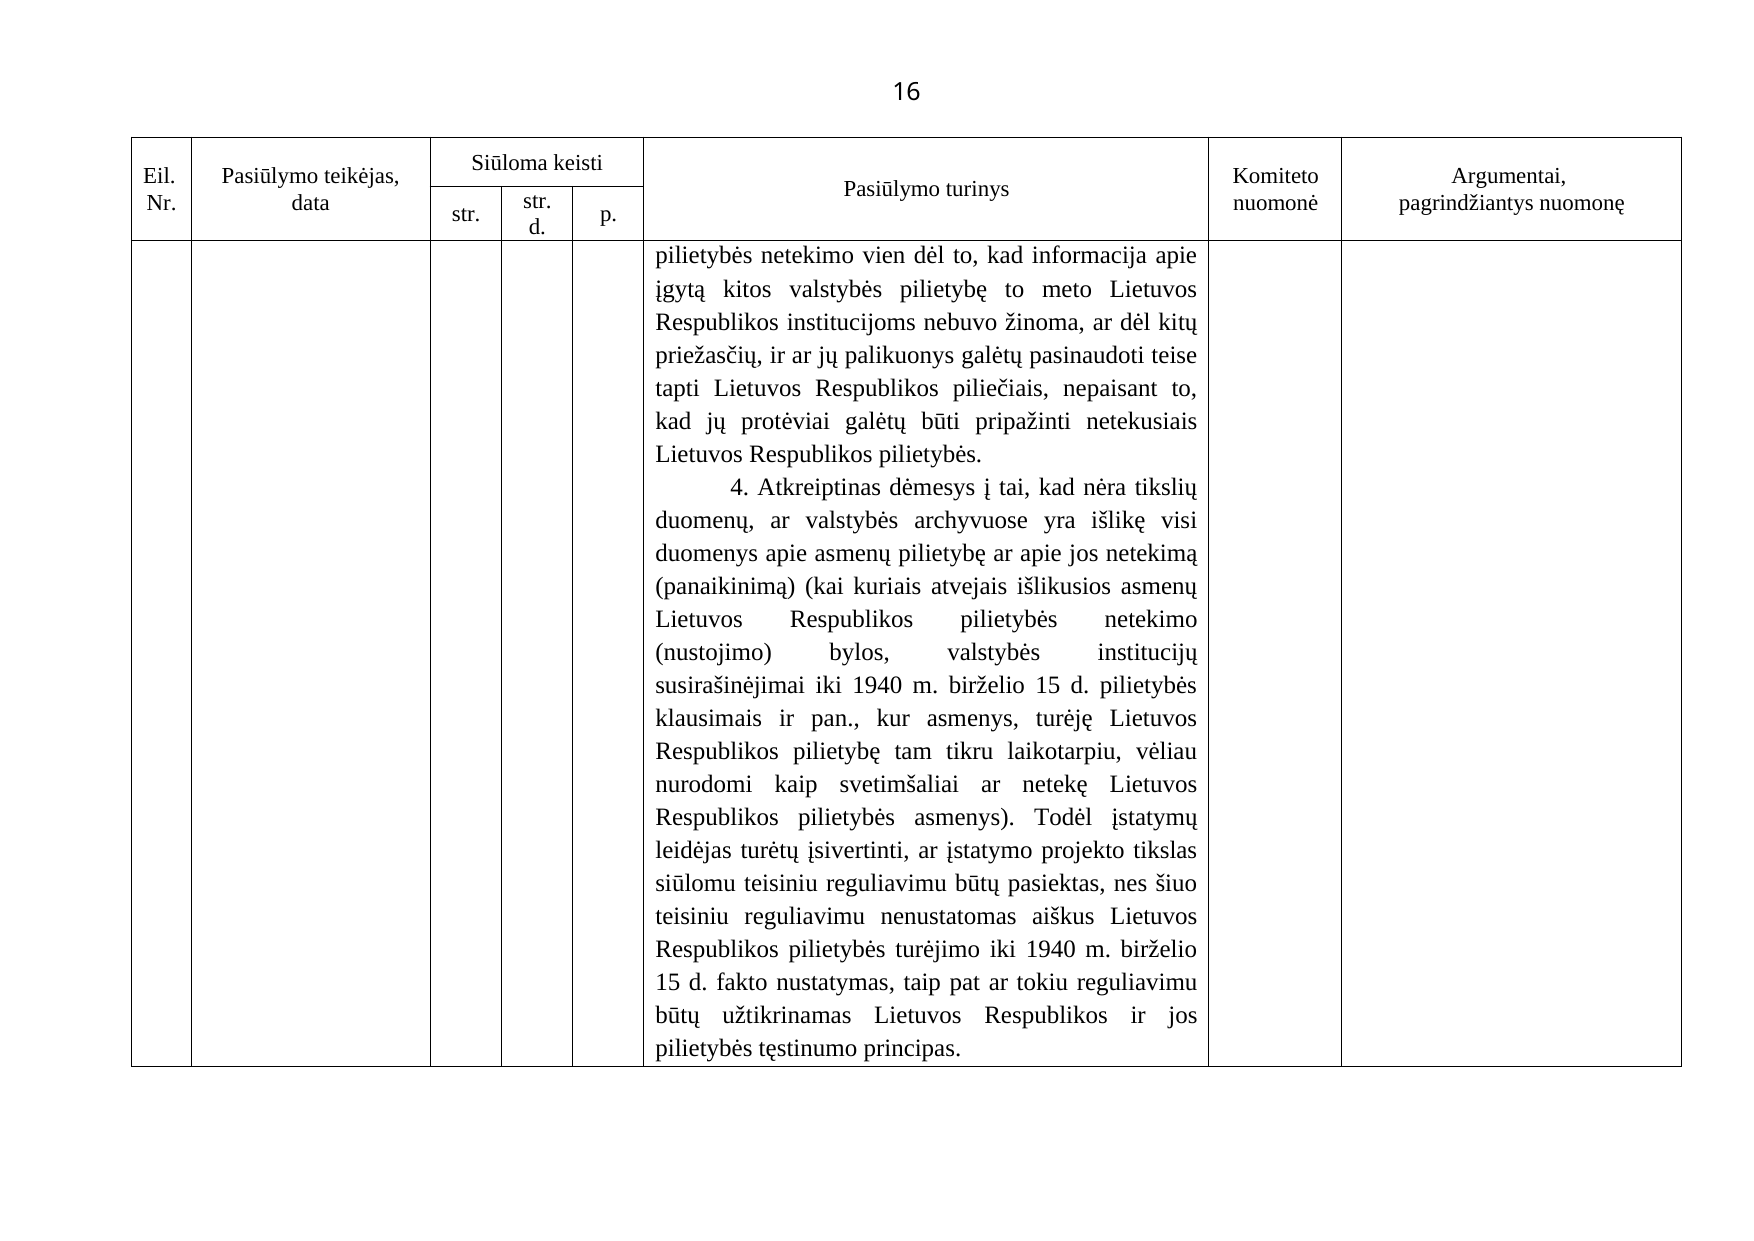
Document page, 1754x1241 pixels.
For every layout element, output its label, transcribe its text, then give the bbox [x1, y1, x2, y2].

table_header Siūloma keisti [431, 138, 643, 186]
table_cell [1209, 241, 1341, 1066]
table_cell p. [573, 187, 643, 239]
table_cell [573, 241, 643, 1066]
table_cell [192, 241, 430, 1066]
table_cell [431, 241, 501, 1066]
table_header Pasiūlymo teikėjas, data [192, 138, 430, 239]
table_cell [1342, 241, 1681, 1066]
table_cell str. d. [502, 187, 572, 239]
table_cell pilietybės netekimo vien dėl to, kad informacija apie įgytą kitos valstybės pilietybę to meto Lietuvos Respublikos institucijoms nebuvo žinoma, ar dėl kitų priežasčių, ir ar jų palikuonys galėtų pasinaudoti teise tapti Lietuvos Respublikos piliečiais, nepaisant to, kad jų protėviai galėtų būti pripažinti netekusiais Lietuvos Respublikos pilietybės. 4. Atkreiptinas dėmesys į tai, kad nėra tikslių duomenų, ar valstybės archyvuose yra išlikę visi duomenys apie asmenų pilietybę ar apie jos netekimą (panaikinimą) (kai kuriais atvejais išlikusios asmenų Lietuvos Respublikos pilietybės netekimo (nustojimo) bylos, valstybės institucijų susirašinėjimai iki 1940 m. birželio 15 d. pilietybės klausimais ir pan., kur asmenys, turėję Lietuvos Respublikos pilietybę tam tikru laikotarpiu, vėliau nurodomi kaip svetimšaliai ar netekę Lietuvos Respublikos pilietybės asmenys). Todėl įstatymų leidėjas turėtų įsivertinti, ar įstatymo projekto tikslas siūlomu teisiniu reguliavimu būtų pasiektas, nes šiuo teisiniu reguliavimu nenustatomas aiškus Lietuvos Respublikos pilietybės turėjimo iki 1940 m. birželio 15 d. fakto nustatymas, taip pat ar tokiu reguliavimu būtų užtikrinamas Lietuvos Respublikos ir jos pilietybės tęstinumo principas. [644, 241, 1208, 1066]
table_header Argumentai, pagrindžiantys nuomonę [1342, 138, 1681, 239]
table_cell [502, 241, 572, 1066]
table_header Pasiūlymo turinys [644, 138, 1208, 239]
table_cell [132, 241, 191, 1066]
table_cell str. [431, 187, 501, 239]
table_header Eil. Nr. [132, 138, 191, 239]
table_header Komiteto nuomonė [1209, 138, 1341, 239]
